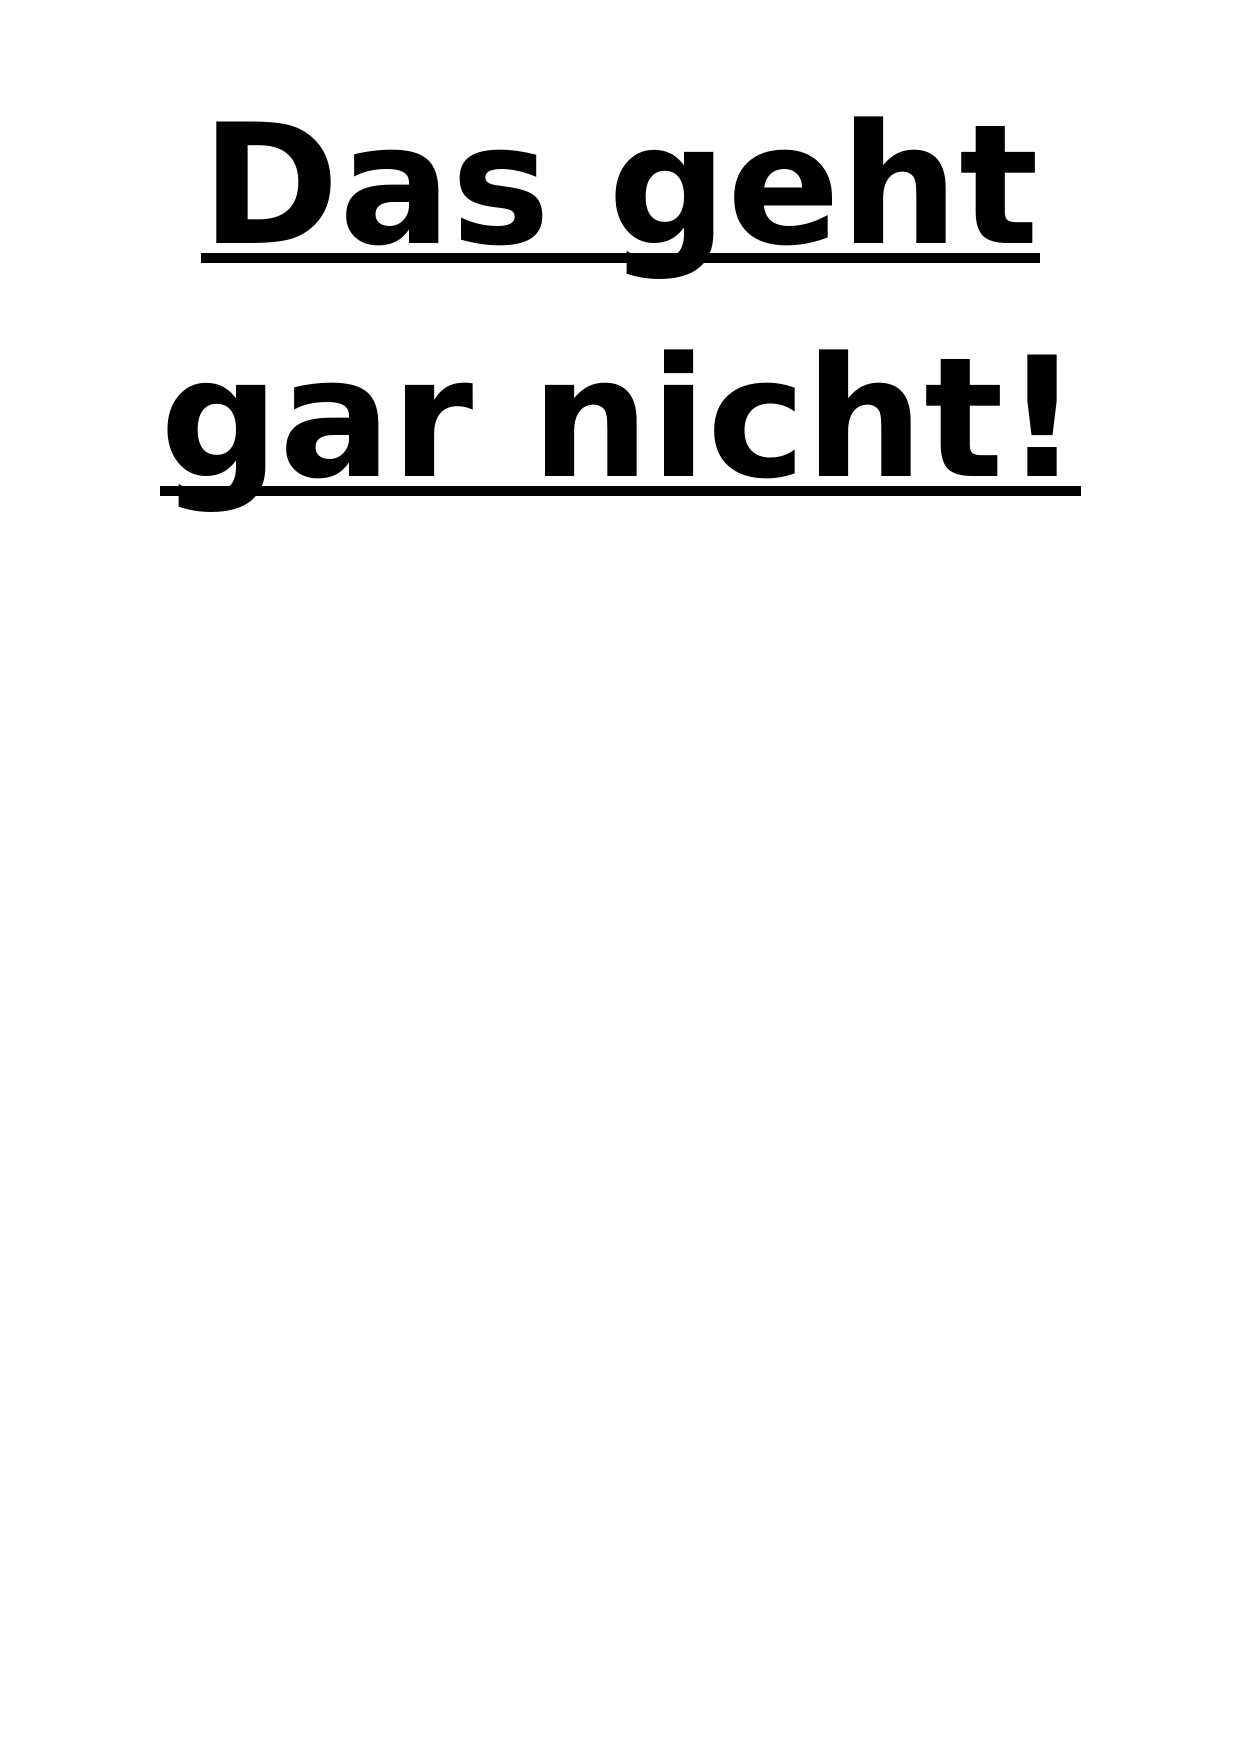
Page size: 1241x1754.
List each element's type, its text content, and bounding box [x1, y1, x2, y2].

text Das geht gar nicht! [88, 88, 1152, 515]
